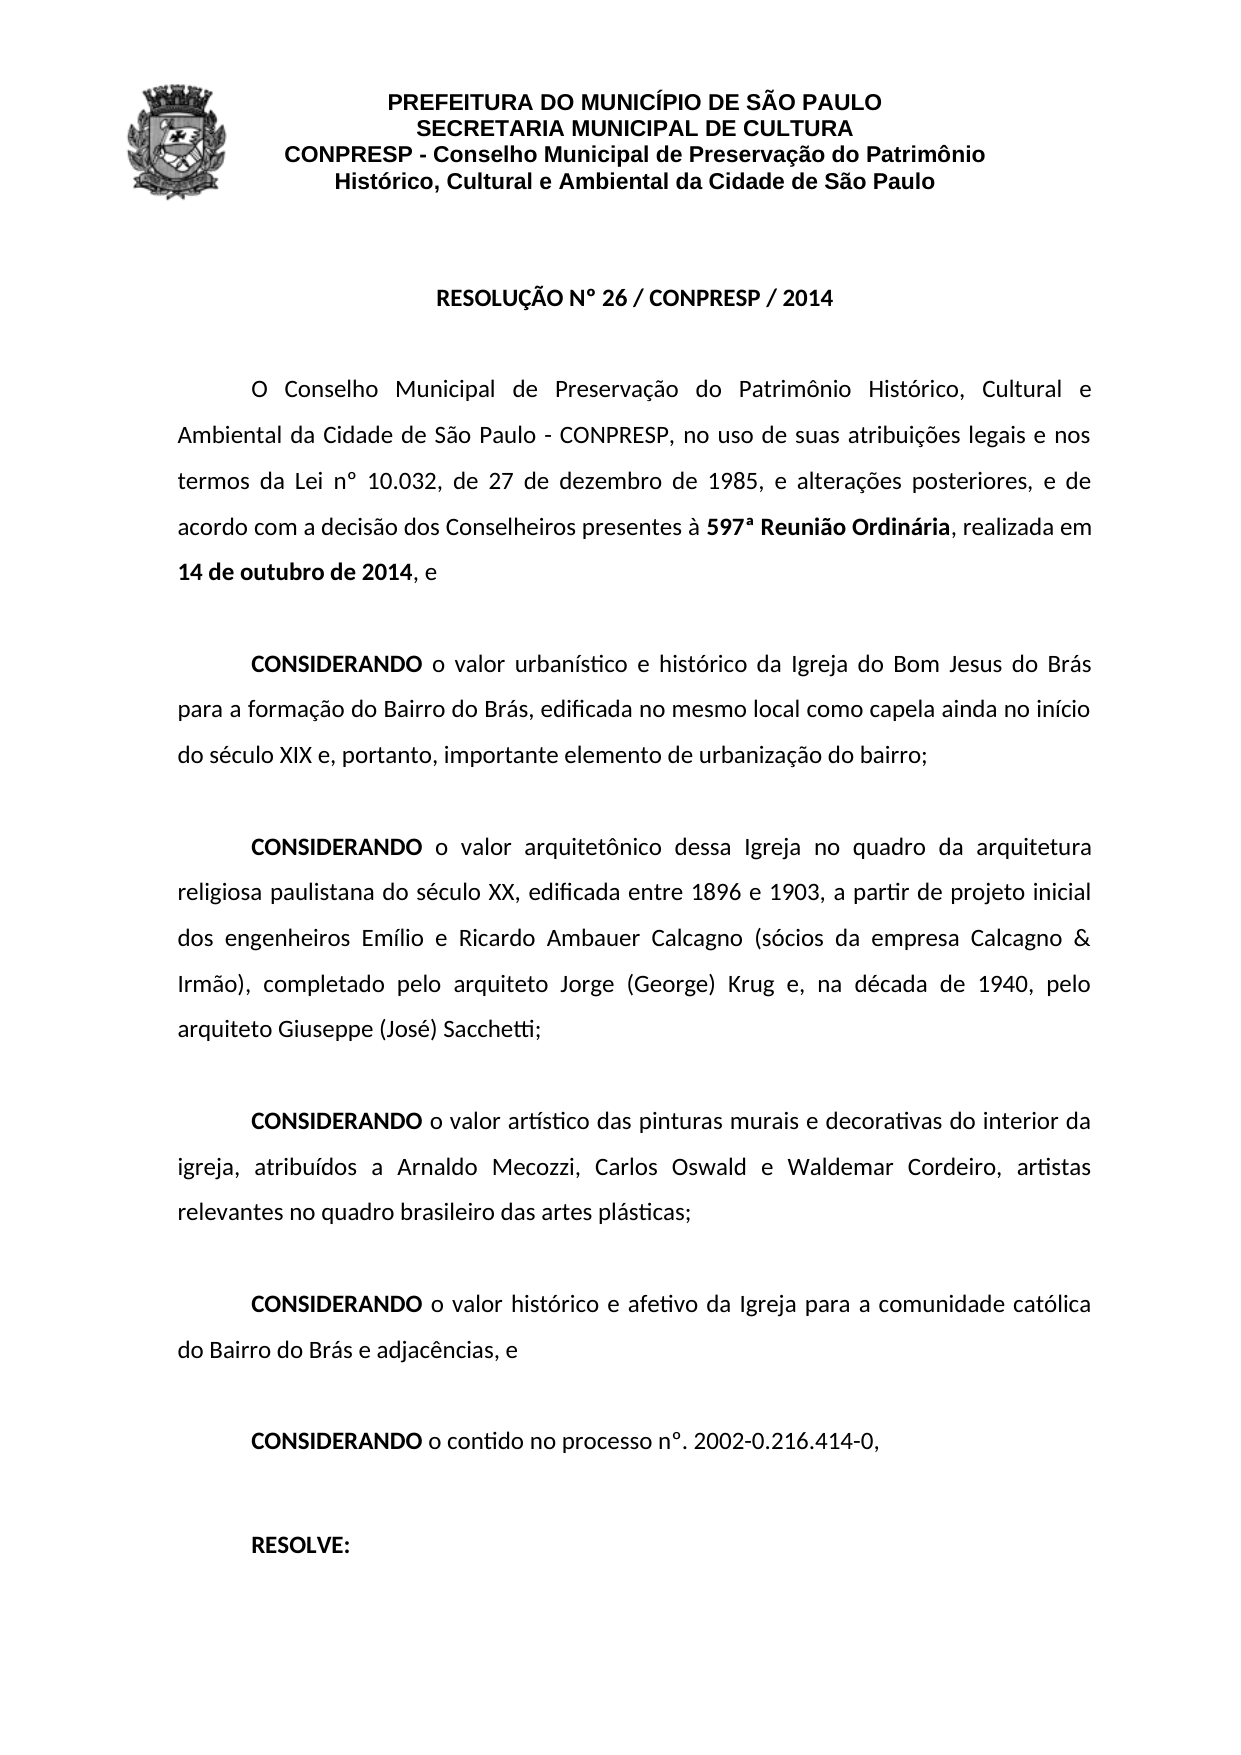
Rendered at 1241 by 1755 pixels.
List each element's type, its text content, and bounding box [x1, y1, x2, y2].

text CONSIDERANDO o valor artístico das pinturas murais e decorativas do interior da igreja, atribuídos a Arnaldo Mecozzi, Carlos Oswald e Waldemar Cordeiro, artistas relevantes no quadro brasileiro das artes plásticas; [177, 1105, 1093, 1227]
text CONSIDERANDO o valor urbanístico e histórico da Igreja do Bom Jesus do Brás para a formação do Bairro do Brás, edificada no mesmo local como capela ainda no início do século XIX e, portanto, importante elemento de urbanização do bairro; [177, 648, 1093, 770]
text RESOLUÇÃO Nº 26 / CONPRESP / 2014 [177, 282, 1093, 312]
text CONSIDERANDO o valor arquitetônico dessa Igreja no quadro da arquitetura religiosa paulistana do século XX, edificada entre 1896 e 1903, a partir de projeto inicial dos engenheiros Emílio e Ricardo Ambauer Calcagno (sócios da empresa Calcagno & Irmão), completado pelo arquiteto Jorge (George) Krug e, na década de 1940, pelo arquiteto Giuseppe (José) Sacchetti; [177, 831, 1093, 1044]
text CONSIDERANDO o contido no processo nº. 2002-0.216.414-0, [177, 1425, 1093, 1456]
text O Conselho Municipal de Preservação do Patrimônio Histórico, Cultural e Ambiental da Cidade de São Paulo - CONPRESP, no uso de suas atribuições legais e nos termos da Lei nº 10.032, de 27 de dezembro de 1985, e alterações posteriores, e de acordo com a decisão dos Conselheiros presentes à 597ª Reunião Ordinária, realizada em 14 de outubro de 2014, e [177, 373, 1093, 587]
text CONSIDERANDO o valor histórico e afetivo da Igreja para a comunidade católica do Bairro do Brás e adjacências, e [177, 1288, 1093, 1364]
text RESOLVE: [177, 1529, 1093, 1560]
